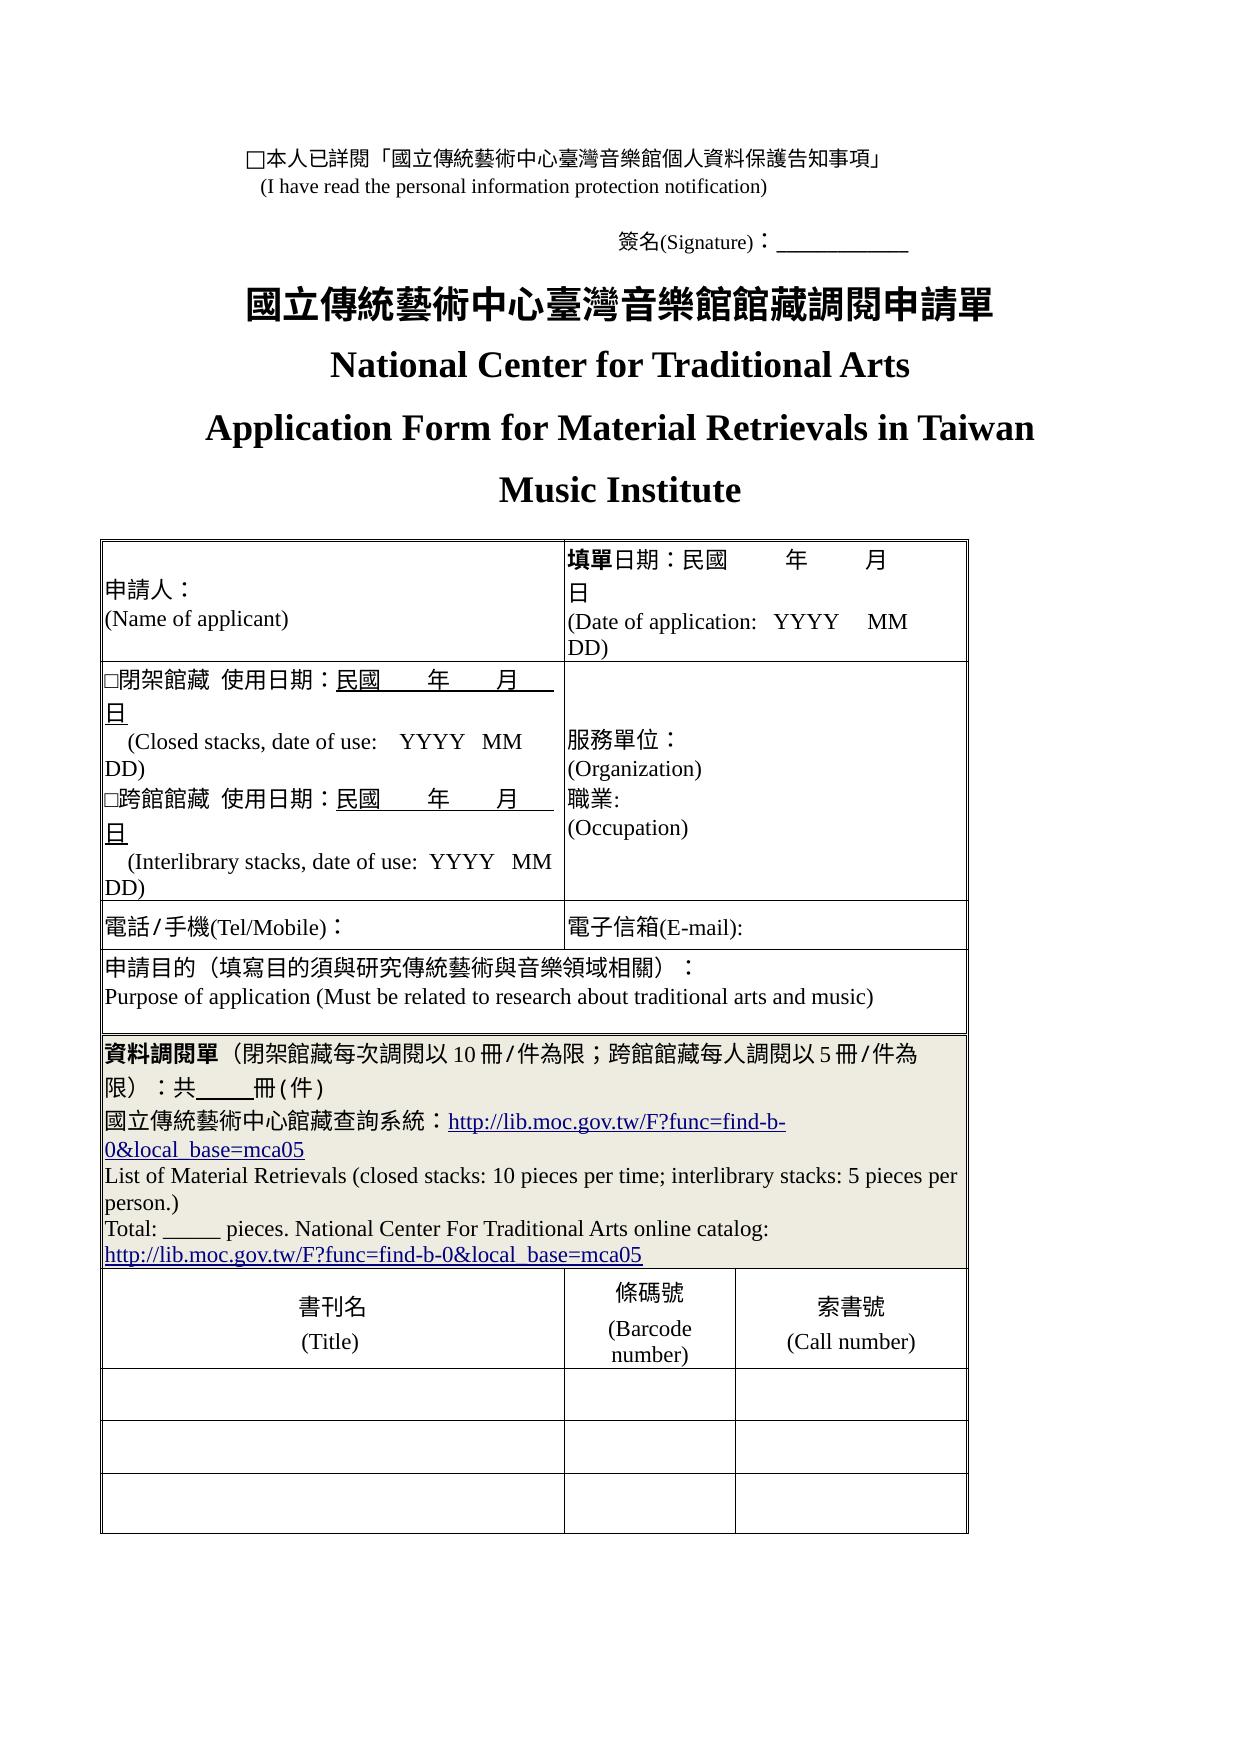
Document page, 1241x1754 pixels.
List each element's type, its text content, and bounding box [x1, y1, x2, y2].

table_cell [736, 1369, 966, 1420]
text 國立傳統藝術中心臺灣音樂館館藏調閱申請單 [187, 260, 1053, 323]
table_cell 電子信箱(E-mail): [565, 901, 966, 949]
table_cell [565, 1421, 735, 1473]
table_cell [565, 1474, 735, 1533]
table_cell [103, 1474, 564, 1533]
text Application Form for Material Retrievals in Taiwan Music Institute [187, 385, 1053, 510]
table_cell [103, 1421, 564, 1473]
table_cell 申請目的（填寫目的須與研究傳統藝術與音樂領域相關）： Purpose of application (Must be related to research about traditional arts and music) [103, 950, 966, 1033]
table_cell [736, 1421, 966, 1473]
table_header 申請人： (Name of applicant) [103, 542, 564, 661]
table_cell 服務單位： (Organization) 職業: (Occupation) [565, 662, 966, 900]
text □本人已詳閱「國立傳統藝術中心臺灣音樂館個人資料保護告知事項」 [187, 142, 1133, 173]
table_cell □閉架館藏 使用日期：民國 年 月 日 (Closed stacks, date of use: YYYY MM DD) □跨館館藏 使用日期：民國 年 月 日 (Interlibrary stacks, date of use: YYYY MM DD) [103, 662, 564, 900]
table_cell 電話/手機(Tel/Mobile)： [103, 901, 564, 949]
text National Center for Traditional Arts [187, 323, 1053, 385]
table_cell [103, 1369, 564, 1420]
text 簽名(Signature)：_____________ [187, 198, 1053, 260]
table_cell 資料調閱單（閉架館藏每次調閱以10冊/件為限；跨館館藏每人調閱以5冊/件為限）：共 冊(件) 國立傳統藝術中心館藏查詢系統：http://lib.moc.gov.tw/F?func=find-b-0&local_base=mca05 List of Material Retrievals (closed stacks: 10 pieces per time; interlibrary stacks: 5 pieces per person.) Total: _____ pieces. National Center For Traditional Arts online catalog: http://lib.moc.gov.tw/F?func=find-b-0&local_base=mca05 [103, 1036, 966, 1268]
table_cell 條碼號 (Barcode number) [565, 1269, 735, 1367]
table_cell 書刊名 (Title) [103, 1269, 564, 1367]
text (I have read the personal information protection notification) [187, 173, 1133, 198]
table_cell [565, 1369, 735, 1420]
table_cell [736, 1474, 966, 1533]
table_header 填單日期：民國 年 月 日 (Date of application: YYYY MM DD) [565, 542, 966, 661]
table_cell 索書號 (Call number) [736, 1269, 966, 1367]
